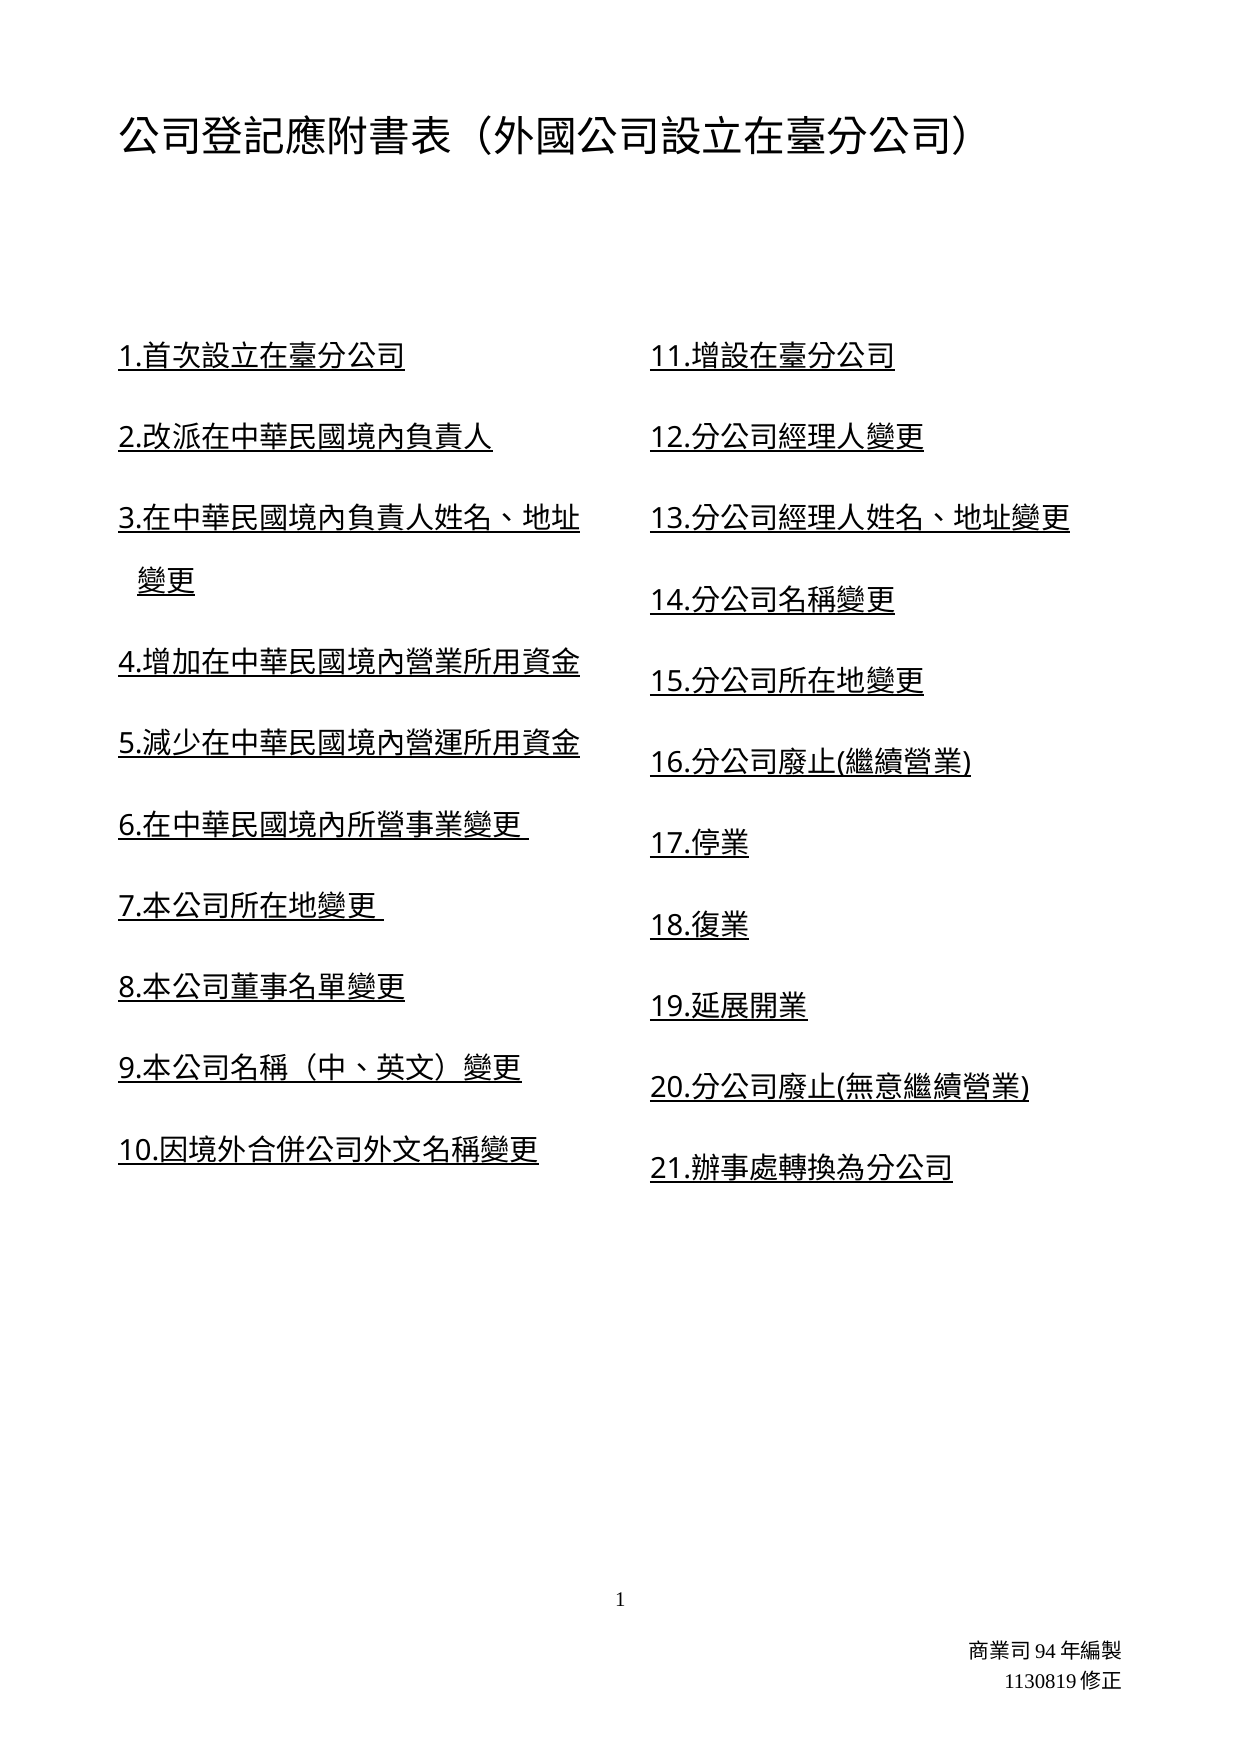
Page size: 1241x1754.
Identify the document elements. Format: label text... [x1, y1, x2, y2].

text 3.在中華民國境內負責人姓名、地址變更 [118, 474, 591, 599]
text 4.增加在中華民國境內營業所用資金 [118, 618, 591, 681]
text 9.本公司名稱（中、英文）變更 [118, 1024, 591, 1087]
text 10.因境外合併公司外文名稱變更 [118, 1106, 591, 1168]
text 5.減少在中華民國境內營運所用資金 [118, 699, 591, 762]
text 16.分公司廢止(繼續營業) [650, 718, 1122, 781]
text 18.復業 [650, 881, 1122, 943]
text 1.首次設立在臺分公司 [118, 312, 591, 374]
text 15.分公司所在地變更 [650, 637, 1122, 699]
text 6.在中華民國境內所營事業變更 [118, 781, 591, 843]
text 20.分公司廢止(無意繼續營業) [650, 1043, 1122, 1106]
text 2.改派在中華民國境內負責人 [118, 393, 591, 456]
text 12.分公司經理人變更 [650, 393, 1122, 456]
text 21.辦事處轉換為分公司 [650, 1124, 1122, 1187]
text 17.停業 [650, 799, 1122, 862]
subtitle 公司登記應附書表（外國公司設立在臺分公司） [118, 91, 1122, 154]
text 11.增設在臺分公司 [650, 312, 1122, 374]
text 19.延展開業 [650, 962, 1122, 1024]
text 7.本公司所在地變更 [118, 862, 591, 924]
text 13.分公司經理人姓名、地址變更 [650, 474, 1122, 537]
text 14.分公司名稱變更 [650, 556, 1122, 618]
text 8.本公司董事名單變更 [118, 943, 591, 1006]
